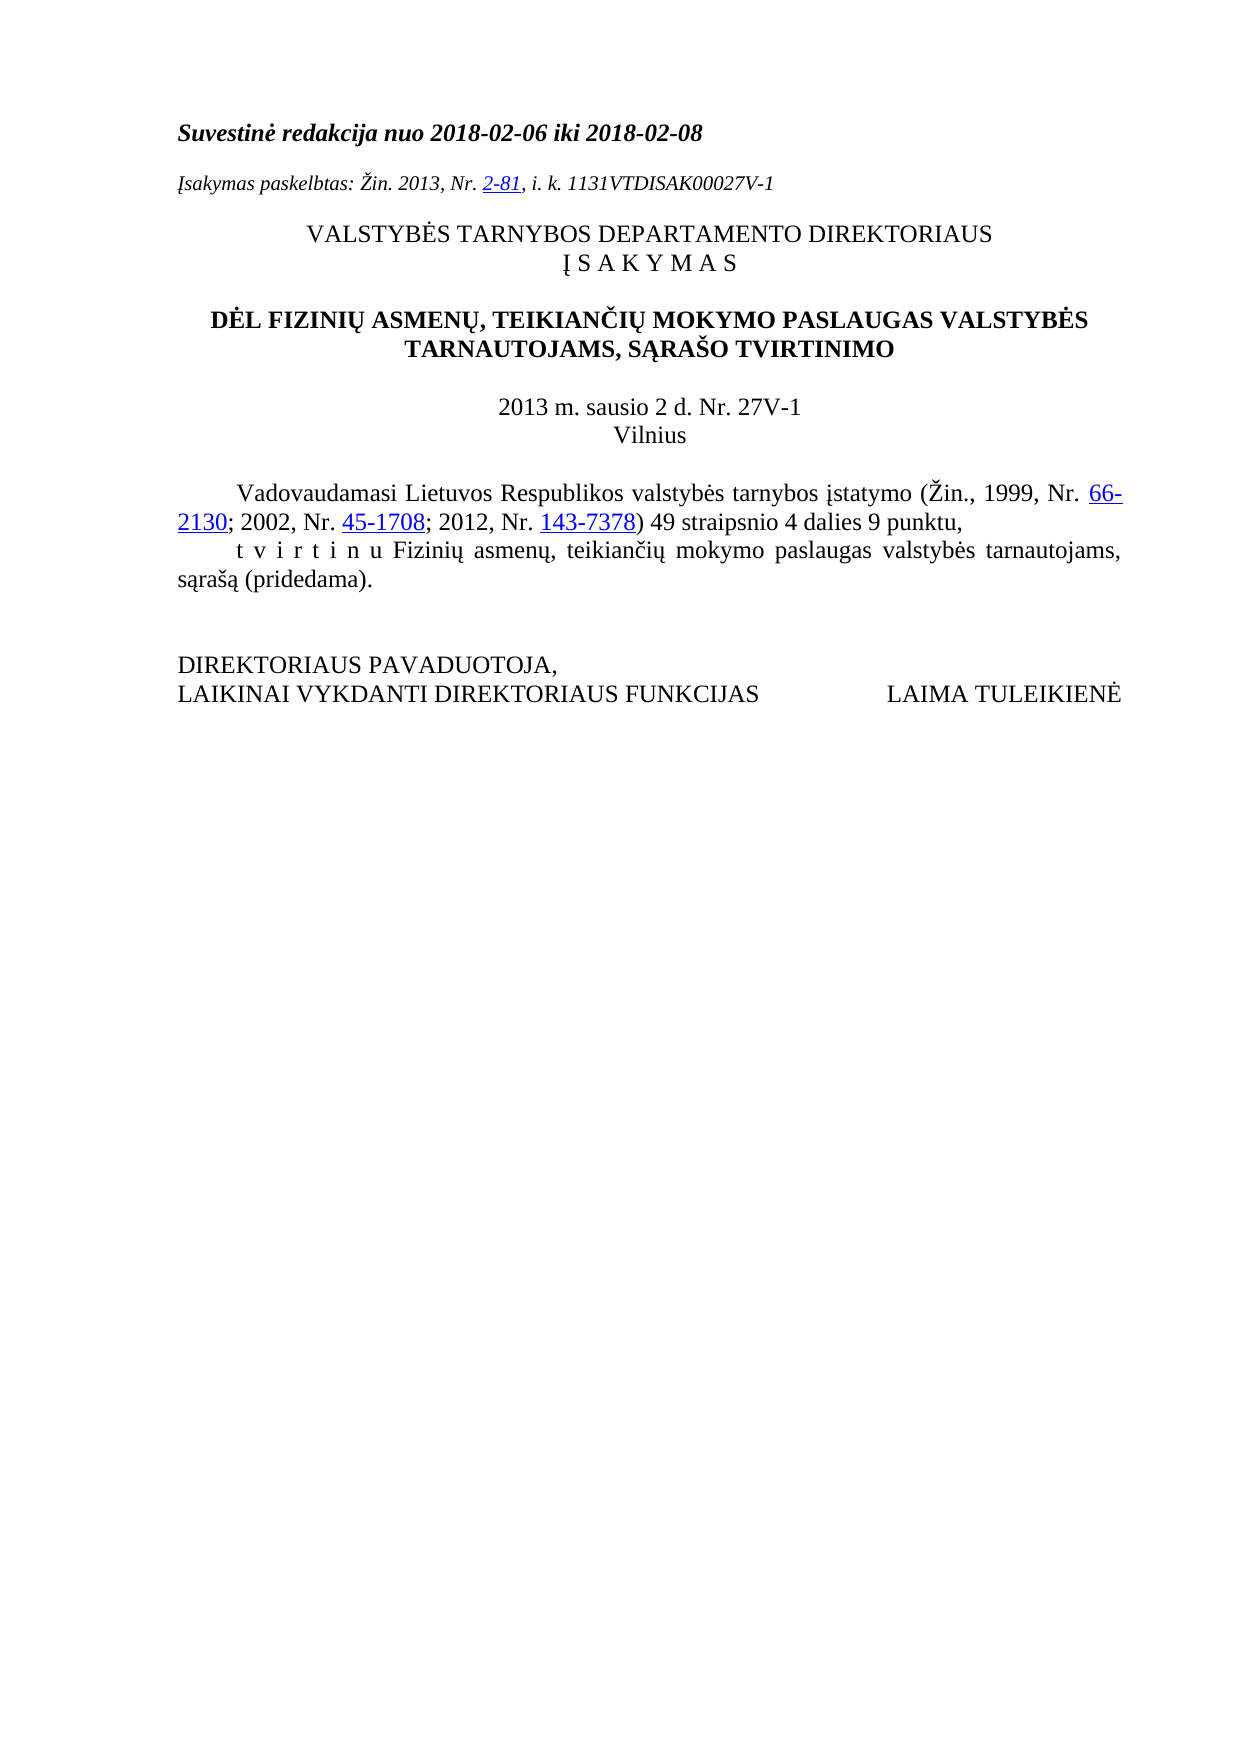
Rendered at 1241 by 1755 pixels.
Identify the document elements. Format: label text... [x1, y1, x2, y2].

text 2013 m. sausio 2 d. Nr. 27V-1 [177, 392, 1122, 420]
text Į S A K Y M A S [177, 248, 1122, 277]
text Suvestinė redakcija nuo 2018-02-06 iki 2018-02-08 [177, 118, 1122, 147]
text Direktoriaus pavaduotoja, [177, 650, 1122, 679]
text VALSTYBĖS TARNYBOS DEPARTAMENTO DIREKTORIAUS [177, 219, 1122, 248]
text Vilnius [177, 420, 1122, 449]
text Įsakymas paskelbtas: Žin. 2013, Nr. 2-81, i. k. 1131VTDISAK00027V-1 [177, 171, 1122, 195]
text DĖL FIZINIŲ ASMENŲ, TEIKIANČIŲ MOKYMO PASLAUGAS VALSTYBĖS TARNAUTOJAMS, SĄRAŠO TVIRTINIMO [177, 305, 1122, 363]
text laikinai vykdanti direktoriaus funkcijas Laima Tuleikienė [177, 679, 1122, 708]
text Vadovaudamasi Lietuvos Respublikos valstybės tarnybos įstatymo (Žin., 1999, Nr. 66-2130; 2002, Nr. 45-1708; 2012, Nr. 143-7378) 49 straipsnio 4 dalies 9 punktu, [177, 478, 1122, 535]
text t v i r t i n u Fizinių asmenų, teikiančių mokymo paslaugas valstybės tarnautojams, sąrašą (pridedama). [177, 535, 1122, 593]
